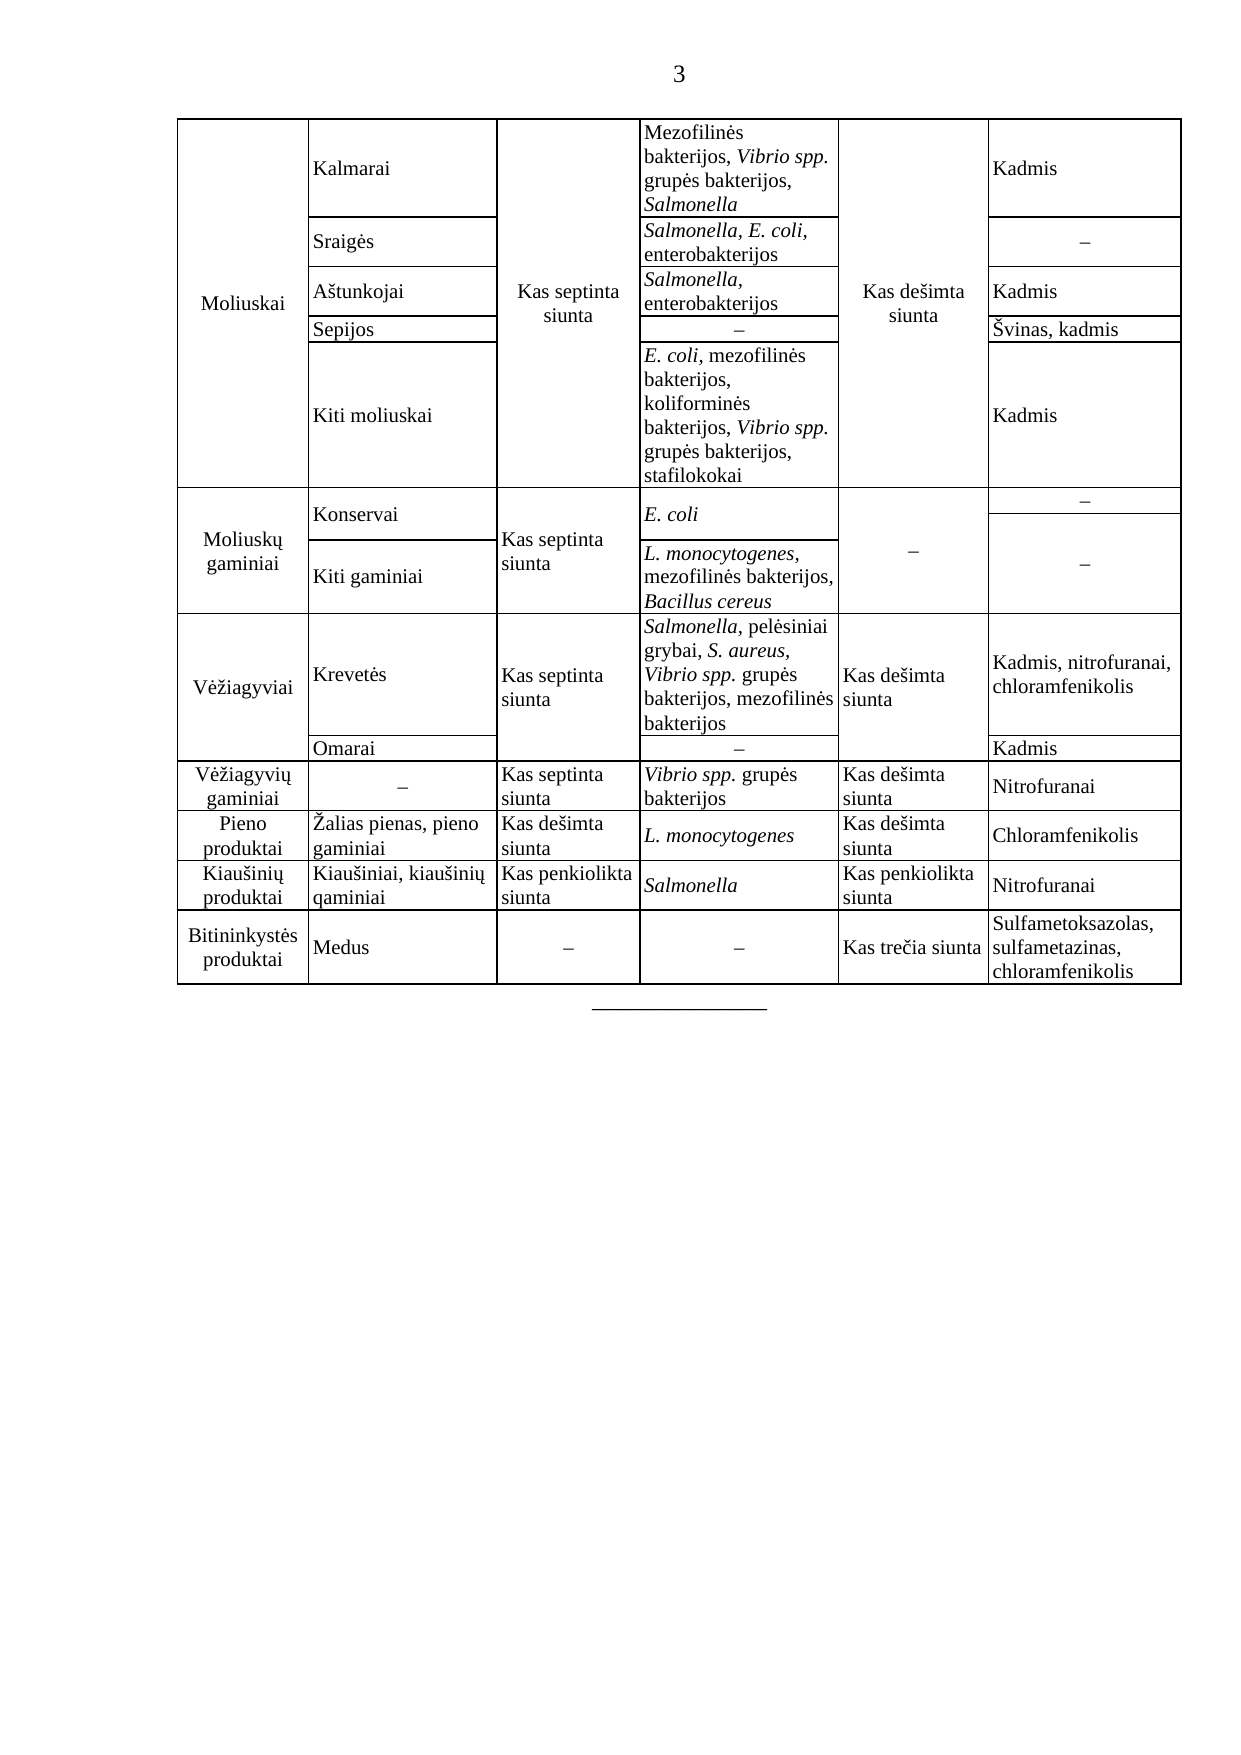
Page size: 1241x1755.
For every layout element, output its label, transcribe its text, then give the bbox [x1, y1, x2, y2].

table_cell Kalmarai [309, 120, 496, 216]
table_cell – [498, 911, 639, 983]
table_cell Medus [309, 911, 496, 983]
table_cell Chloramfenikolis [989, 811, 1180, 859]
table_cell – [641, 317, 838, 341]
table_cell E. coli [641, 488, 838, 539]
table_cell Nitrofuranai [989, 762, 1180, 810]
table_cell Kadmis [989, 343, 1180, 487]
table_cell – [309, 762, 496, 810]
table_cell Konservai [309, 488, 496, 539]
table_cell Vėžiagyviai [178, 614, 308, 760]
table_cell Kiti moliuskai [309, 343, 496, 487]
text ______________ [177, 985, 1181, 1013]
table_cell – [641, 911, 838, 983]
table_cell Salmonella [641, 861, 838, 909]
table_cell – [989, 218, 1180, 266]
table_cell Kas trečia siunta [839, 911, 988, 983]
table_cell – [839, 488, 988, 613]
table_cell Bitininkystės produktai [178, 911, 308, 983]
table_cell Kiti gaminiai [309, 541, 496, 613]
table_cell Kas septinta siunta [498, 614, 639, 760]
table_cell Aštunkojai [309, 267, 496, 315]
table_cell Nitrofuranai [989, 861, 1180, 909]
table_cell Kas dešimta siunta [839, 614, 988, 760]
table_cell Kadmis [989, 120, 1180, 216]
table_cell – [989, 488, 1180, 512]
table_cell Moliuskų gaminiai [178, 488, 308, 613]
table_cell Sraigės [309, 218, 496, 266]
table_cell Kadmis [989, 267, 1180, 315]
table_cell Kas dešimta siunta [839, 120, 988, 487]
table_cell Kas septinta siunta [498, 488, 639, 613]
table_cell Krevetės [309, 614, 496, 734]
table_cell L. monocytogenes [641, 811, 838, 859]
table_cell – [641, 736, 838, 760]
table_cell – [989, 514, 1180, 613]
table_cell Moliuskai [178, 120, 308, 487]
table_cell Kadmis, nitrofuranai, chloramfenikolis [989, 614, 1180, 734]
table_cell Kas septinta siunta [498, 120, 639, 487]
